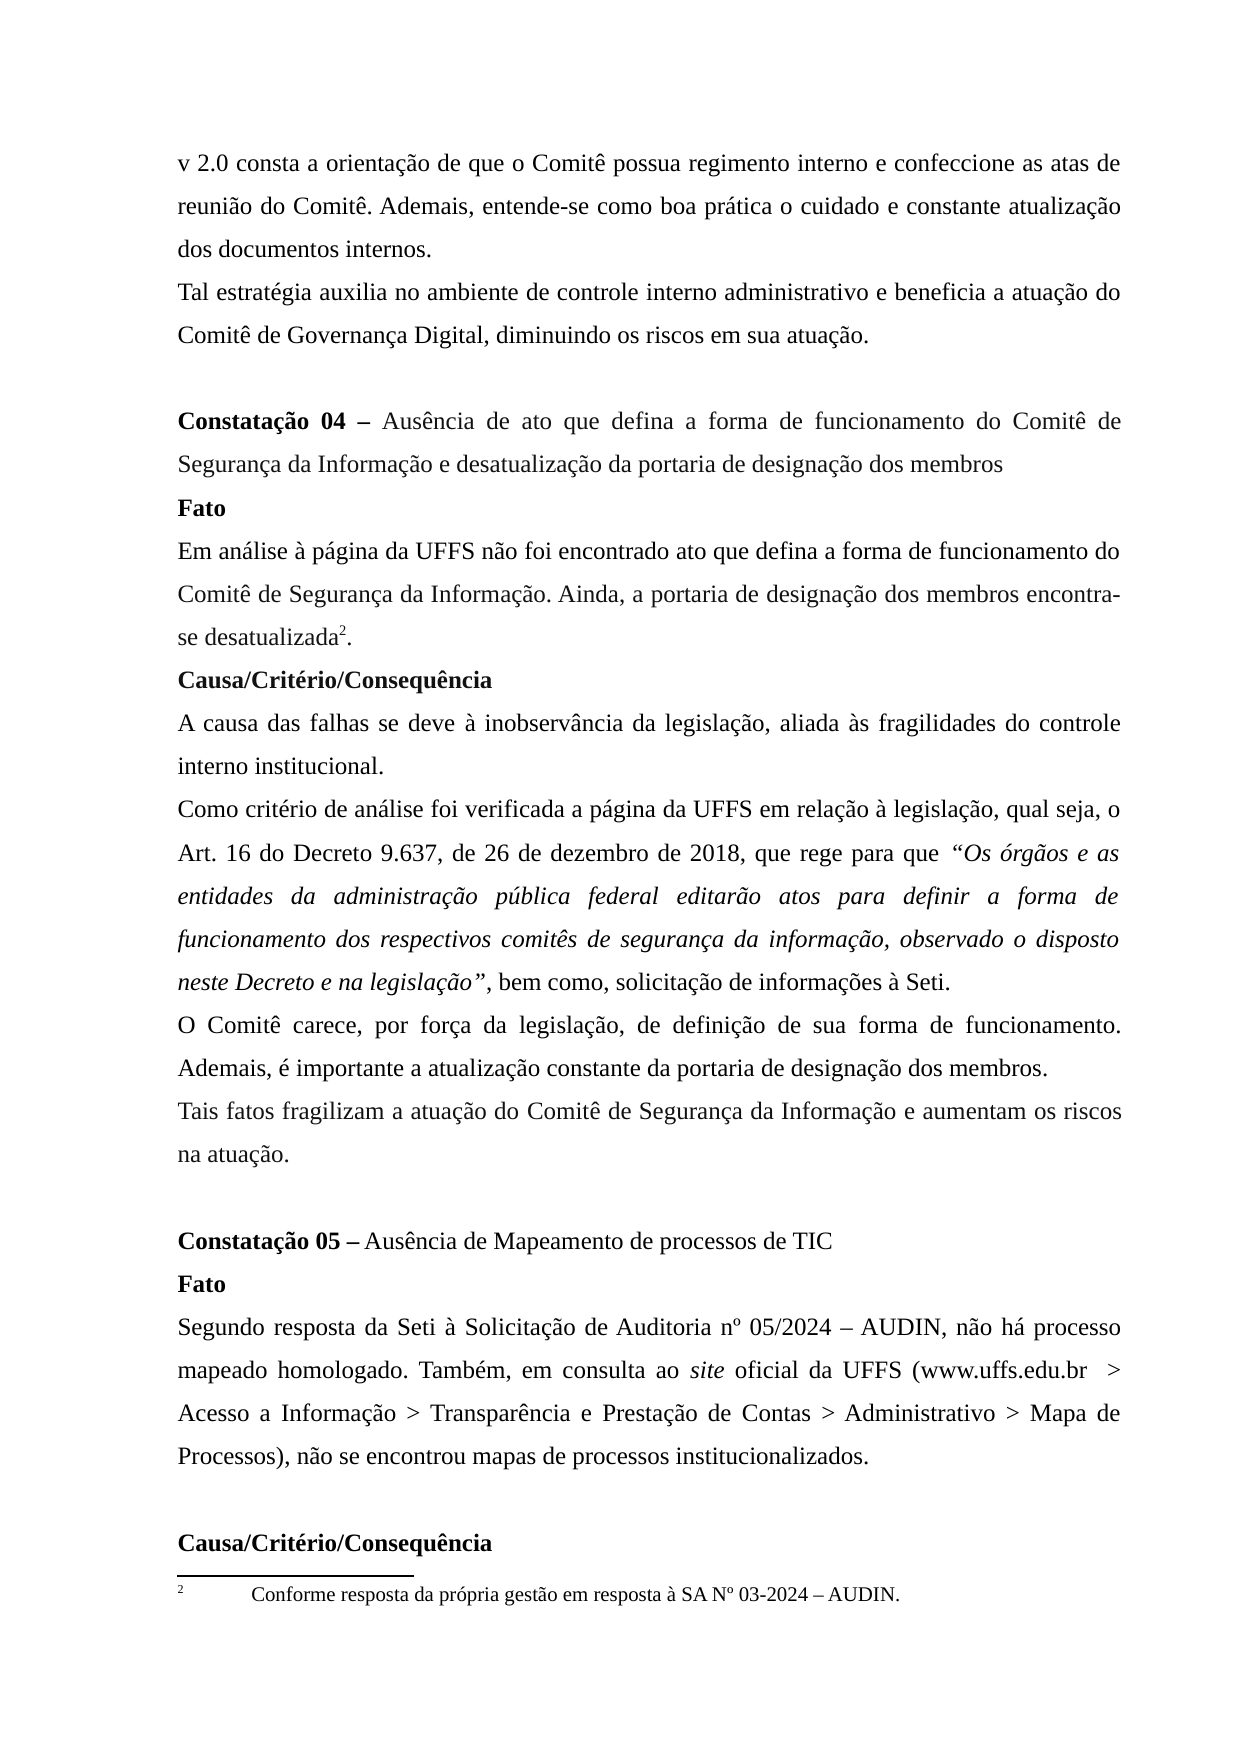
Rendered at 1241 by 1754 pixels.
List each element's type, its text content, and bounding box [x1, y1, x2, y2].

text Causa/Critério/Consequência [177, 665, 1122, 694]
text Constatação 05 – Ausência de Mapeamento de processos de TIC [177, 1226, 1122, 1254]
text Conforme resposta da própria gestão em resposta à SA Nº 03-2024 – AUDIN. [177, 1582, 1122, 1606]
text Tal estratégia auxilia no ambiente de controle interno administrativo e beneficia a atuação do Comitê de Governança Digital, diminuindo os riscos em sua atuação. [177, 277, 1122, 349]
list Causa/Critério/Consequência [177, 1528, 1122, 1556]
text A causa das falhas se deve à inobservância da legislação, aliada às fragilidades do controle interno institucional. [177, 708, 1122, 780]
text O Comitê carece, por força da legislação, de definição de sua forma de funcionamento. Ademais, é importante a atualização constante da portaria de designação dos membros. [177, 1010, 1122, 1082]
list Como critério de análise foi verificada a página da UFFS em relação à legislação, qual seja, o Art. 16 do Decreto 9.637, de 26 de dezembro de 2018, que rege para que “Os órgãos e as entidades da administração pública federal editarão atos para definir a forma de funcionamento dos respectivos comitês de segurança da informação, observado o disposto neste Decreto e na legislação”, bem como, solicitação de informações à Seti. [177, 794, 1122, 996]
text Constatação 04 – Ausência de ato que defina a forma de funcionamento do Comitê de Segurança da Informação e desatualização da portaria de designação dos membros [177, 406, 1122, 478]
text Fato [177, 493, 1122, 521]
list Segundo resposta da Seti à Solicitação de Auditoria nº 05/2024 – AUDIN, não há processo mapeado homologado. Também, em consulta ao site oficial da UFFS (www.uffs.edu.br > Acesso a Informação > Transparência e Prestação de Contas > Administrativo > Mapa de Processos), não se encontrou mapas de processos institucionalizados. [177, 1312, 1122, 1470]
list Tais fatos fragilizam a atuação do Comitê de Segurança da Informação e aumentam os riscos na atuação. [177, 1096, 1122, 1168]
text v 2.0 consta a orientação de que o Comitê possua regimento interno e confeccione as atas de reunião do Comitê. Ademais, entende-se como boa prática o cuidado e constante atualização dos documentos internos. [177, 148, 1122, 263]
list Fato [177, 1269, 1122, 1298]
text Em análise à página da UFFS não foi encontrado ato que defina a forma de funcionamento do Comitê de Segurança da Informação. Ainda, a portaria de designação dos membros encontra-se desatualizada. [177, 536, 1122, 651]
